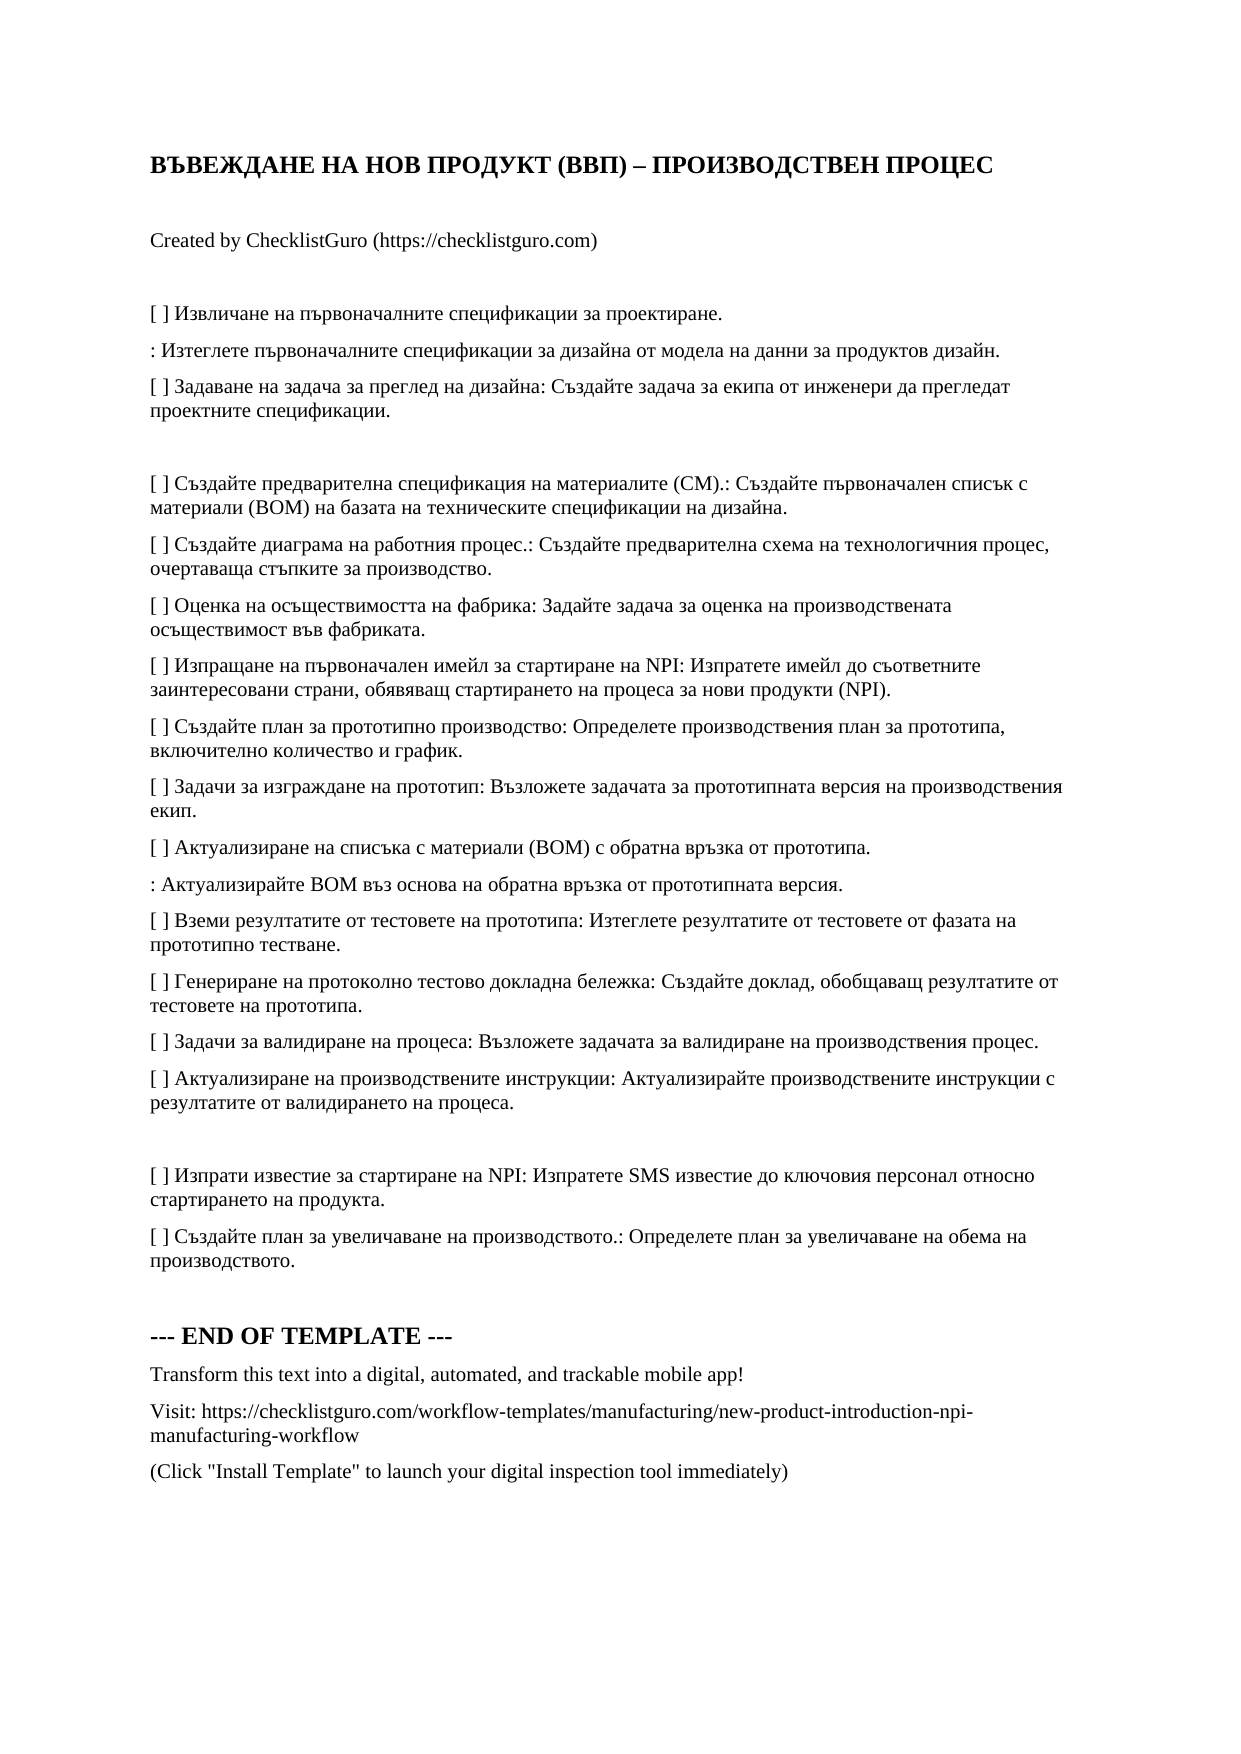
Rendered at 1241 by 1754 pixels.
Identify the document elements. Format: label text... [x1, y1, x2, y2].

text --- END OF TEMPLATE --- [150, 1321, 1090, 1350]
text [ ] Вземи резултатите от тестовете на прототипа: Изтеглете резултатите от тестовете от фазата на прототипно тестване. [150, 908, 1090, 956]
text Transform this text into a digital, automated, and trackable mobile app! [150, 1362, 1090, 1386]
text Visit: https://checklistguro.com/workflow-templates/manufacturing/new-product-introduction-npi-manufacturing-workflow [150, 1399, 1090, 1447]
text [ ] Създайте план за увеличаване на производството.: Определете план за увеличаване на обема на производството. [150, 1224, 1090, 1272]
text [ ] Задачи за изграждане на прототип: Възложете задачата за прототипната версия на производствения екип. [150, 774, 1090, 822]
text [ ] Оценка на осъществимостта на фабрика: Задайте задача за оценка на производствената осъществимост във фабриката. [150, 592, 1090, 641]
text [ ] Актуализиране на производствените инструкции: Актуализирайте производствените инструкции с резултатите от валидирането на процеса. [150, 1066, 1090, 1114]
text Created by ChecklistGuro (https://checklistguro.com) [150, 228, 1090, 252]
text (Click "Install Template" to launch your digital inspection tool immediately) [150, 1459, 1090, 1483]
text [ ] Изпращане на първоначален имейл за стартиране на NPI: Изпратете имейл до съответните заинтересовани страни, обявяващ стартирането на процеса за нови продукти (NPI). [150, 653, 1090, 701]
text ВЪВЕЖДАНЕ НА НОВ ПРОДУКТ (ВВП) – ПРОИЗВОДСТВЕН ПРОЦЕС [150, 150, 1090, 179]
text [ ] Актуализиране на списъка с материали (BOM) с обратна връзка от прототипа. [150, 835, 1090, 859]
text : Актуализирайте BOM въз основа на обратна връзка от прототипната версия. [150, 872, 1090, 896]
text [ ] Създайте план за прототипно производство: Определете производствения план за прототипа, включително количество и график. [150, 714, 1090, 762]
text [ ] Задаване на задача за преглед на дизайна: Създайте задача за екипа от инженери да прегледат проектните спецификации. [150, 374, 1090, 422]
text [ ] Създайте диаграма на работния процес.: Създайте предварителна схема на технологичния процес, очертаваща стъпките за производство. [150, 532, 1090, 580]
text [ ] Извличане на първоначалните спецификации за проектиране. [150, 301, 1090, 325]
text [ ] Задачи за валидиране на процеса: Възложете задачата за валидиране на производствения процес. [150, 1029, 1090, 1053]
text : Изтеглете първоначалните спецификации за дизайна от модела на данни за продуктов дизайн. [150, 337, 1090, 362]
text [ ] Създайте предварителна спецификация на материалите (СМ).: Създайте първоначален списък с материали (BOM) на базата на техническите спецификации на дизайна. [150, 471, 1090, 519]
text [ ] Генериране на протоколно тестово докладна бележка: Създайте доклад, обобщаващ резултатите от тестовете на прототипа. [150, 969, 1090, 1017]
text [ ] Изпрати известие за стартиране на NPI: Изпратете SMS известие до ключовия персонал относно стартирането на продукта. [150, 1163, 1090, 1211]
